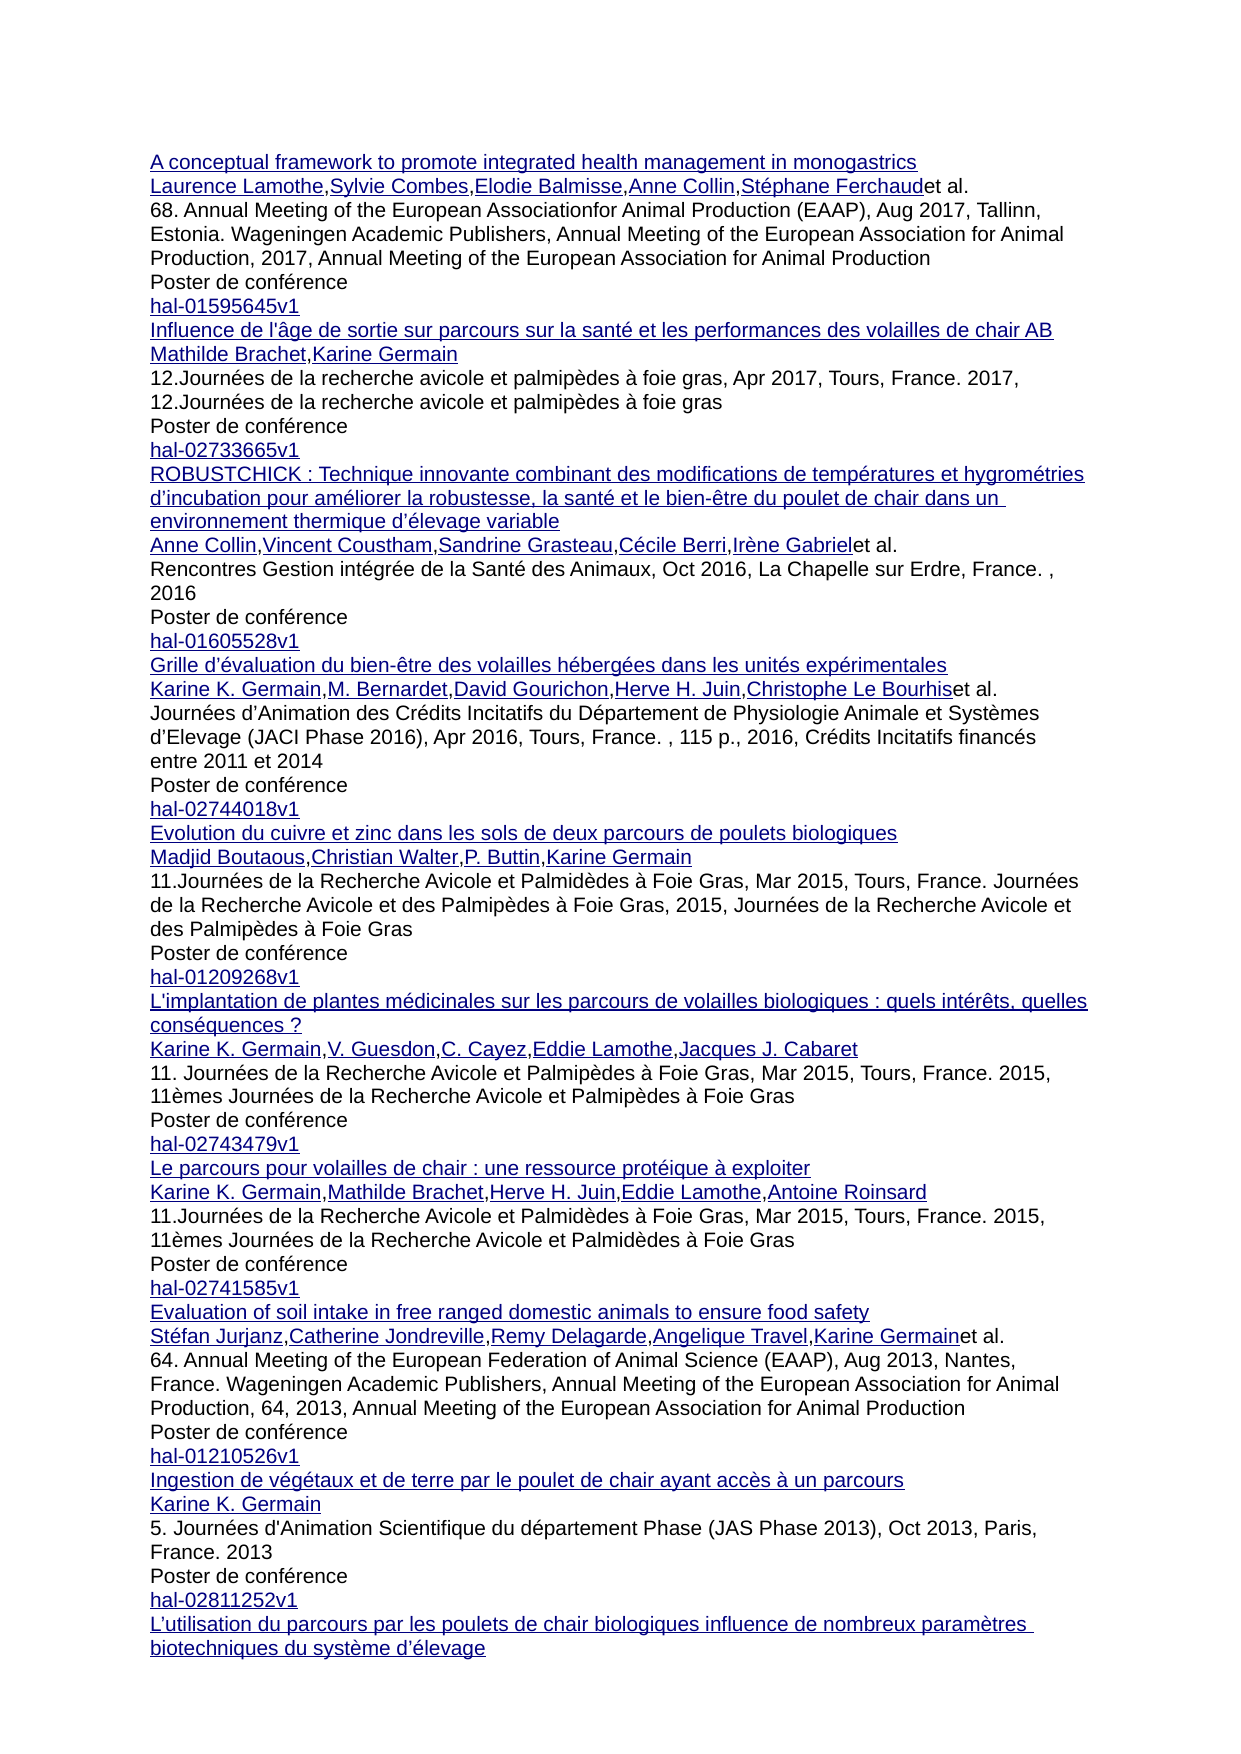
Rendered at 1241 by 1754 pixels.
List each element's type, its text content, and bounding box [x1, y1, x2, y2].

table_cell Influence de l'âge de sortie sur parcours sur la santé et les performances des volailles de chair AB Mathilde Brachet,Karine Germain 12.Journées de la recherche avicole et palmipèdes à foie gras, Apr 2017, Tours, France. 2017, 12.Journées de la recherche avicole et palmipèdes à foie gras Poster de conférence hal-02733665v1 [150, 318, 1090, 461]
table_cell Evaluation of soil intake in free ranged domestic animals to ensure food safety Stéfan Jurjanz,Catherine Jondreville,Remy Delagarde,Angelique Travel,Karine Germainet al. 64. Annual Meeting of the European Federation of Animal Science (EAAP), Aug 2013, Nantes, France. Wageningen Academic Publishers, Annual Meeting of the European Association for Animal Production, 64, 2013, Annual Meeting of the European Association for Animal Production Poster de conférence hal-01210526v1 [150, 1300, 1090, 1468]
table_cell L'implantation de plantes médicinales sur les parcours de volailles biologiques : quels intérêts, quelles conséquences ? Karine K. Germain,V. Guesdon,C. Cayez,Eddie Lamothe,Jacques J. Cabaret 11. Journées de la Recherche Avicole et Palmipèdes à Foie Gras, Mar 2015, Tours, France. 2015, 11èmes Journées de la Recherche Avicole et Palmipèdes à Foie Gras Poster de conférence hal-02743479v1 [150, 989, 1090, 1156]
table_cell ROBUSTCHICK : Technique innovante combinant des modifications de températures et hygrométries d’incubation pour améliorer la robustesse, la santé et le bien-être du poulet de chair dans un environnement thermique d’élevage variable Anne Collin,Vincent Coustham,Sandrine Grasteau,Cécile Berri,Irène Gabrielet al. Rencontres Gestion intégrée de la Santé des Animaux, Oct 2016, La Chapelle sur Erdre, France. , 2016 Poster de conférence hal-01605528v1 [150, 461, 1090, 653]
table_cell Evolution du cuivre et zinc dans les sols de deux parcours de poulets biologiques Madjid Boutaous,Christian Walter,P. Buttin,Karine Germain 11.Journées de la Recherche Avicole et Palmidèdes à Foie Gras, Mar 2015, Tours, France. Journées de la Recherche Avicole et des Palmipèdes à Foie Gras, 2015, Journées de la Recherche Avicole et des Palmipèdes à Foie Gras Poster de conférence hal-01209268v1 [150, 821, 1090, 988]
table_cell Grille d’évaluation du bien-être des volailles hébergées dans les unités expérimentales Karine K. Germain,M. Bernardet,David Gourichon,Herve H. Juin,Christophe Le Bourhiset al. Journées d’Animation des Crédits Incitatifs du Département de Physiologie Animale et Systèmes d’Elevage (JACI Phase 2016), Apr 2016, Tours, France. , 115 p., 2016, Crédits Incitatifs financés entre 2011 et 2014 Poster de conférence hal-02744018v1 [150, 653, 1090, 821]
table_cell A conceptual framework to promote integrated health management in monogastrics Laurence Lamothe,Sylvie Combes,Elodie Balmisse,Anne Collin,Stéphane Ferchaudet al. 68. Annual Meeting of the European Associationfor Animal Production (EAAP), Aug 2017, Tallinn, Estonia. Wageningen Academic Publishers, Annual Meeting of the European Association for Animal Production, 2017, Annual Meeting of the European Association for Animal Production Poster de conférence hal-01595645v1 [150, 150, 1090, 318]
table_cell L’utilisation du parcours par les poulets de chair biologiques influence de nombreux paramètres biotechniques du système d’élevage [150, 1611, 1090, 1659]
table_cell Le parcours pour volailles de chair : une ressource protéique à exploiter Karine K. Germain,Mathilde Brachet,Herve H. Juin,Eddie Lamothe,Antoine Roinsard 11.Journées de la Recherche Avicole et Palmidèdes à Foie Gras, Mar 2015, Tours, France. 2015, 11èmes Journées de la Recherche Avicole et Palmidèdes à Foie Gras Poster de conférence hal-02741585v1 [150, 1156, 1090, 1300]
table_cell Ingestion de végétaux et de terre par le poulet de chair ayant accès à un parcours Karine K. Germain 5. Journées d'Animation Scientifique du département Phase (JAS Phase 2013), Oct 2013, Paris, France. 2013 Poster de conférence hal-02811252v1 [150, 1468, 1090, 1611]
